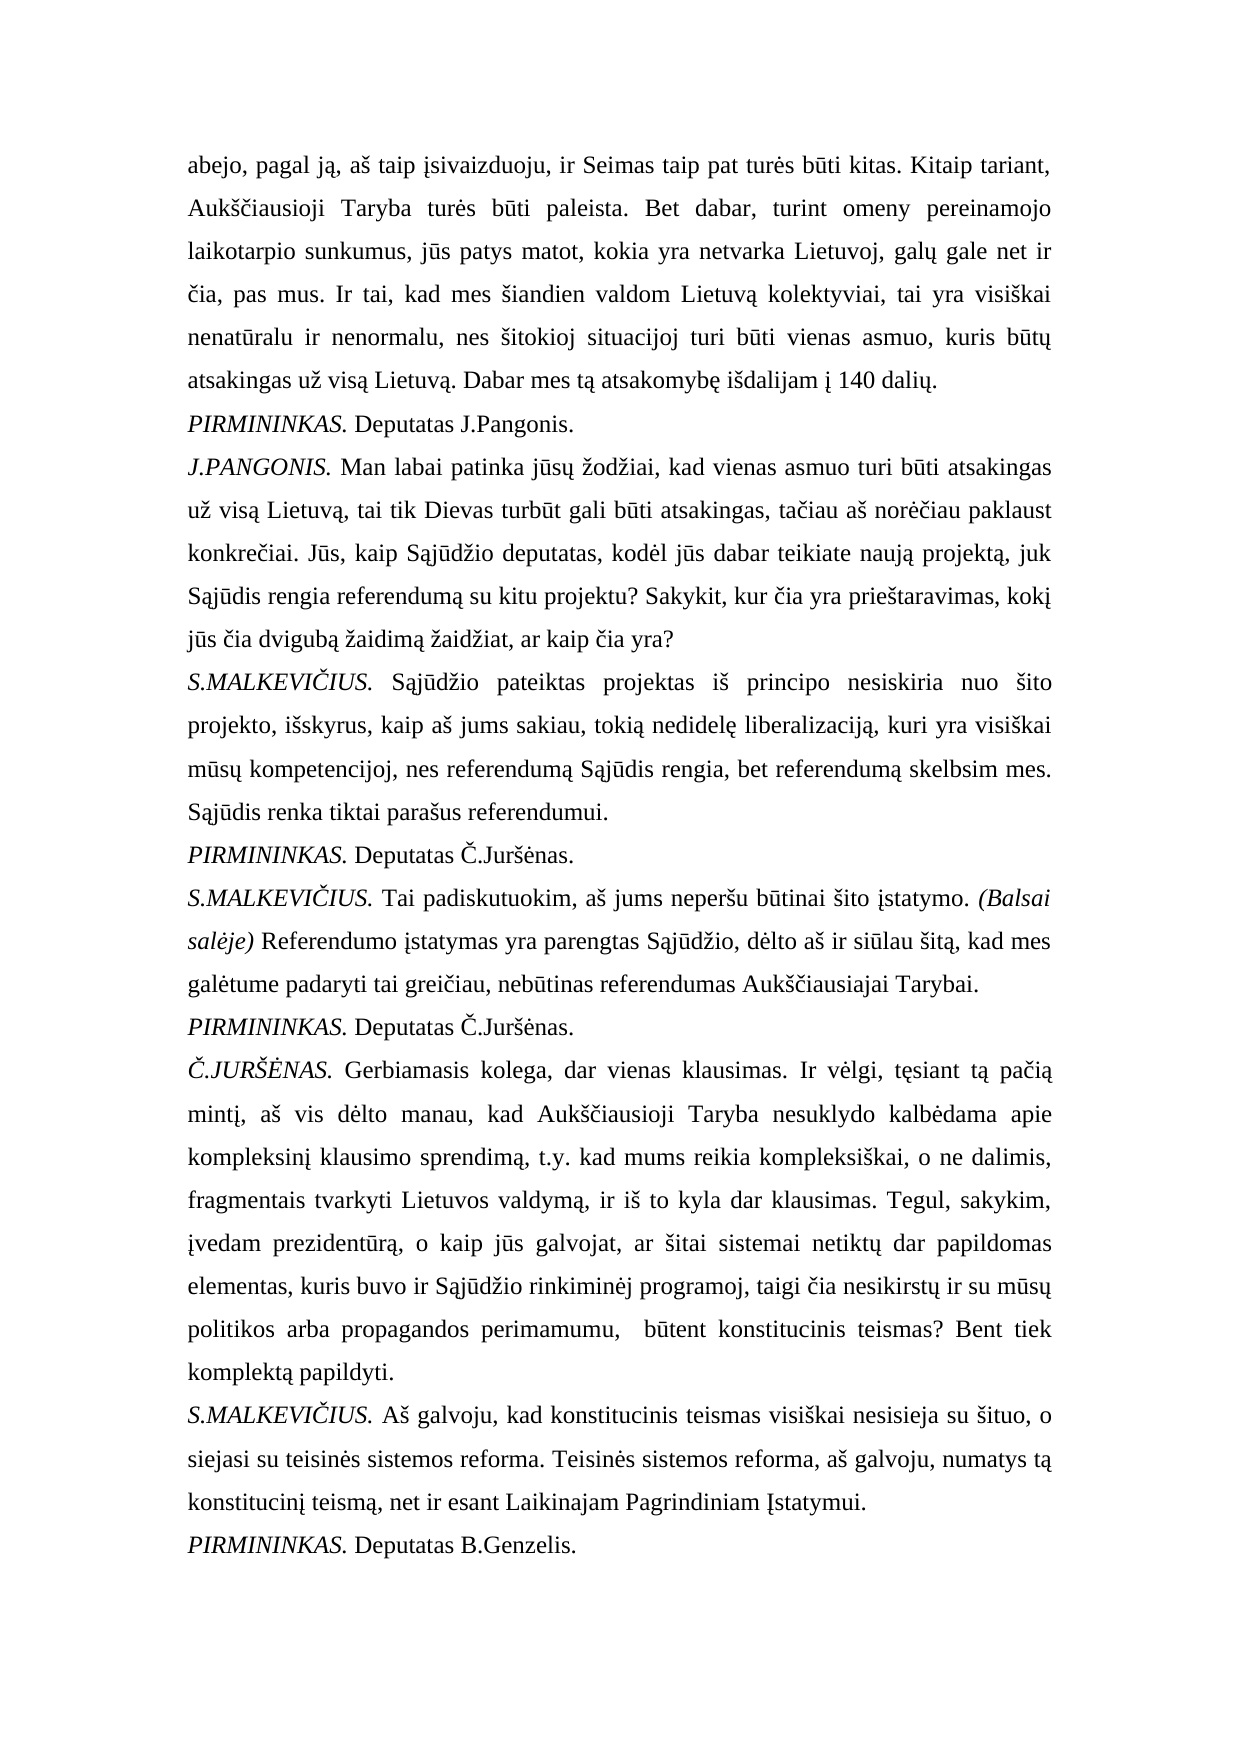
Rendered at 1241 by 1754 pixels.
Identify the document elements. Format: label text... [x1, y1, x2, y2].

text PIRMININKAS. Deputatas B.Genzelis. [187, 1530, 1053, 1559]
text S.MALKEVIČIUS. Tai padiskutuokim, aš jums neperšu būtinai šito įstatymo. (Balsai salėje) Referendumo įstatymas yra parengtas Sąjūdžio, dėlto aš ir siūlau šitą, kad mes galėtume padaryti tai greičiau, nebūtinas referendumas Aukščiausiajai Tarybai. [187, 883, 1053, 998]
text abejo, pagal ją, aš taip įsivaizduoju, ir Seimas taip pat turės būti kitas. Kitaip tariant, Aukščiausioji Taryba turės būti paleista. Bet dabar, turint omeny pereinamojo laikotarpio sunkumus, jūs patys matot, kokia yra netvarka Lietuvoj, galų gale net ir čia, pas mus. Ir tai, kad mes šiandien valdom Lietuvą kolektyviai, tai yra visiškai nenatūralu ir nenormalu, nes šitokioj situacijoj turi būti vienas asmuo, kuris būtų atsakingas už visą Lietuvą. Dabar mes tą atsakomybę išdalijam į 140 dalių. [187, 150, 1053, 394]
text S.MALKEVIČIUS. Aš galvoju, kad konstitucinis teismas visiškai nesisieja su šituo, o siejasi su teisinės sistemos reforma. Teisinės sistemos reforma, aš galvoju, numatys tą konstitucinį teismą, net ir esant Laikinajam Pagrindiniam Įstatymui. [187, 1401, 1053, 1516]
text PIRMININKAS. Deputatas Č.Juršėnas. [187, 1012, 1053, 1041]
text Č.JURŠĖNAS. Gerbiamasis kolega, dar vienas klausimas. Ir vėlgi, tęsiant tą pačią mintį, aš vis dėlto manau, kad Aukščiausioji Taryba nesuklydo kalbėdama apie kompleksinį klausimo sprendimą, t.y. kad mums reikia kompleksiškai, o ne dalimis, fragmentais tvarkyti Lietuvos valdymą, ir iš to kyla dar klausimas. Tegul, sakykim, įvedam prezidentūrą, o kaip jūs galvojat, ar šitai sistemai netiktų dar papildomas elementas, kuris buvo ir Sąjūdžio rinkiminėj programoj, taigi čia nesikirstų ir su mūsų politikos arba propagandos perimamumu, būtent konstitucinis teismas? Bent tiek komplektą papildyti. [187, 1056, 1053, 1386]
text J.PANGONIS. Man labai patinka jūsų žodžiai, kad vienas asmuo turi būti atsakingas už visą Lietuvą, tai tik Dievas turbūt gali būti atsakingas, tačiau aš norėčiau paklaust konkrečiai. Jūs, kaip Sąjūdžio deputatas, kodėl jūs dabar teikiate naują projektą, juk Sąjūdis rengia referendumą su kitu projektu? Sakykit, kur čia yra prieštaravimas, kokį jūs čia dvigubą žaidimą žaidžiat, ar kaip čia yra? [187, 452, 1053, 653]
text PIRMININKAS. Deputatas J.Pangonis. [187, 409, 1053, 437]
text PIRMININKAS. Deputatas Č.Juršėnas. [187, 840, 1053, 869]
text S.MALKEVIČIUS. Sąjūdžio pateiktas projektas iš principo nesiskiria nuo šito projekto, išskyrus, kaip aš jums sakiau, tokią nedidelę liberalizaciją, kuri yra visiškai mūsų kompetencijoj, nes referendumą Sąjūdis rengia, bet referendumą skelbsim mes. Sąjūdis renka tiktai parašus referendumui. [187, 667, 1053, 826]
